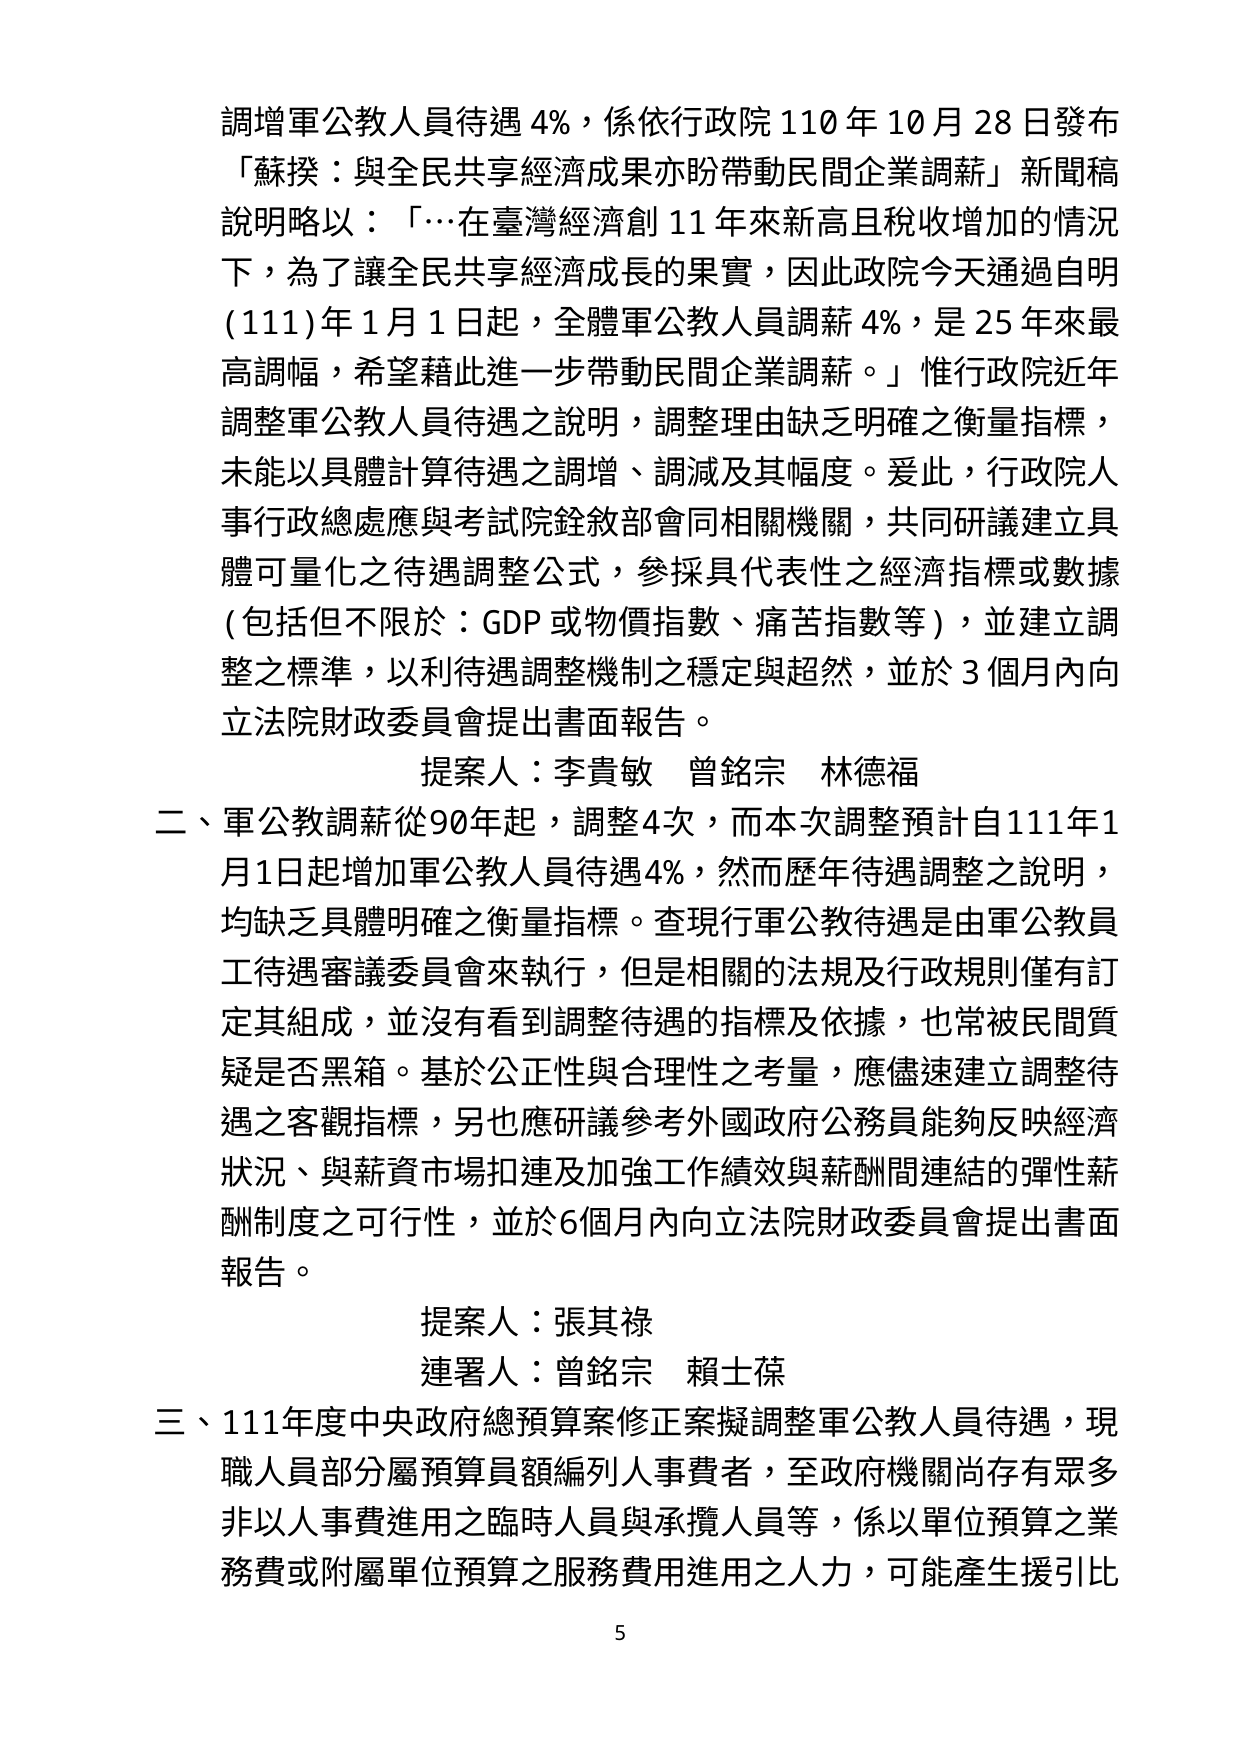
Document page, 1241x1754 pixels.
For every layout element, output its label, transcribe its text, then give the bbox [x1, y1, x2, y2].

text 提案人：李貴敏 曾銘宗 林德福 [120, 744, 1120, 794]
text 提案人：張其祿 [120, 1294, 1120, 1344]
text 連署人：曾銘宗 賴士葆 [120, 1344, 1120, 1394]
text 二、軍公教調薪從90年起，調整4次，而本次調整預計自111年1月1日起增加軍公教人員待遇4%，然而歷年待遇調整之說明，均缺乏具體明確之衡量指標。查現行軍公教待遇是由軍公教員工待遇審議委員會來執行，但是相關的法規及行政規則僅有訂定其組成，並沒有看到調整待遇的指標及依據，也常被民間質疑是否黑箱。基於公正性與合理性之考量，應儘速建立調整待遇之客觀指標，另也應研議參考外國政府公務員能夠反映經濟狀況、與薪資市場扣連及加強工作績效與薪酬間連結的彈性薪酬制度之可行性，並於6個月內向立法院財政委員會提出書面報告。 [120, 794, 1120, 1294]
text 調增軍公教人員待遇4%，係依行政院110年10月28日發布「蘇揆：與全民共享經濟成果亦盼帶動民間企業調薪」新聞稿說明略以：「…在臺灣經濟創11年來新高且稅收增加的情況下，為了讓全民共享經濟成長的果實，因此政院今天通過自明(111)年1月1日起，全體軍公教人員調薪4%，是25年來最高調幅，希望藉此進一步帶動民間企業調薪。」惟行政院近年調整軍公教人員待遇之說明，調整理由缺乏明確之衡量指標，未能以具體計算待遇之調增、調減及其幅度。爰此，行政院人事行政總處應與考試院銓敘部會同相關機關，共同研議建立具體可量化之待遇調整公式，參採具代表性之經濟指標或數據(包括但不限於：GDP或物價指數、痛苦指數等)，並建立調整之標準，以利待遇調整機制之穩定與超然，並於3個月內向立法院財政委員會提出書面報告。 [120, 94, 1120, 744]
text 三、111年度中央政府總預算案修正案擬調整軍公教人員待遇，現職人員部分屬預算員額編列人事費者，至政府機關尚存有眾多非以人事費進用之臨時人員與承攬人員等，係以單位預算之業務費或附屬單位預算之服務費用進用之人力，可能產生援引比 [120, 1394, 1120, 1594]
